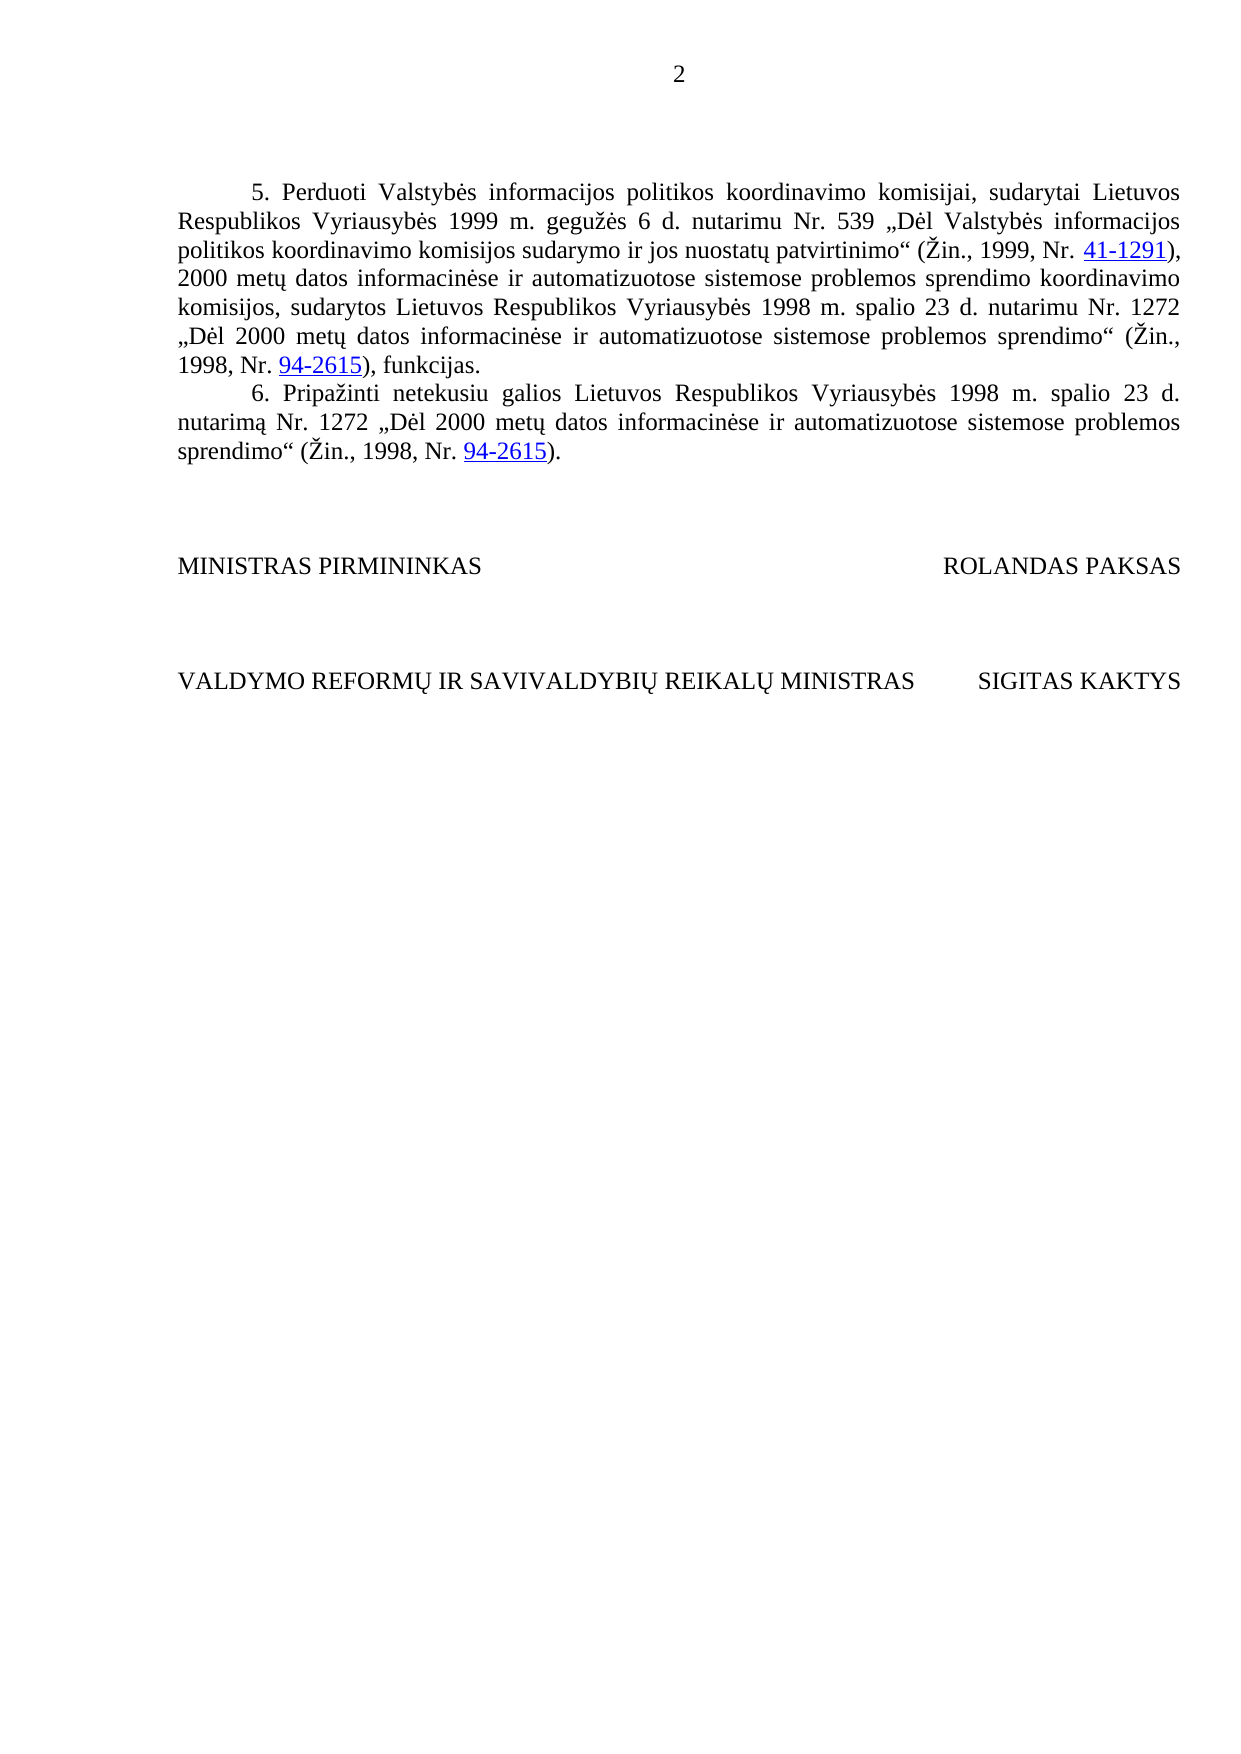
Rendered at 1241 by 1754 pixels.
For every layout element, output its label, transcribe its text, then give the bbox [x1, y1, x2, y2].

text 5. Perduoti Valstybės informacijos politikos koordinavimo komisijai, sudarytai Lietuvos Respublikos Vyriausybės 1999 m. gegužės 6 d. nutarimu Nr. 539 „Dėl Valstybės informacijos politikos koordinavimo komisijos sudarymo ir jos nuostatų patvirtinimo“ (Žin., 1999, Nr. 41-1291), 2000 metų datos informacinėse ir automatizuotose sistemose problemos sprendimo koordinavimo komisijos, sudarytos Lietuvos Respublikos Vyriausybės 1998 m. spalio 23 d. nutarimu Nr. 1272 „Dėl 2000 metų datos informacinėse ir automatizuotose sistemose problemos sprendimo“ (Žin., 1998, Nr. 94-2615), funkcijas. [177, 177, 1181, 378]
text MINISTRAS PIRMININKAS ROLANDAS PAKSAS [177, 551, 1181, 580]
text 6. Pripažinti netekusiu galios Lietuvos Respublikos Vyriausybės 1998 m. spalio 23 d. nutarimą Nr. 1272 „Dėl 2000 metų datos informacinėse ir automatizuotose sistemose problemos sprendimo“ (Žin., 1998, Nr. 94-2615). [177, 378, 1181, 465]
text VALDYMO REFORMŲ IR SAVIVALDYBIŲ REIKALŲ MINISTRAS SIGITAS KAKTYS [177, 666, 1181, 695]
